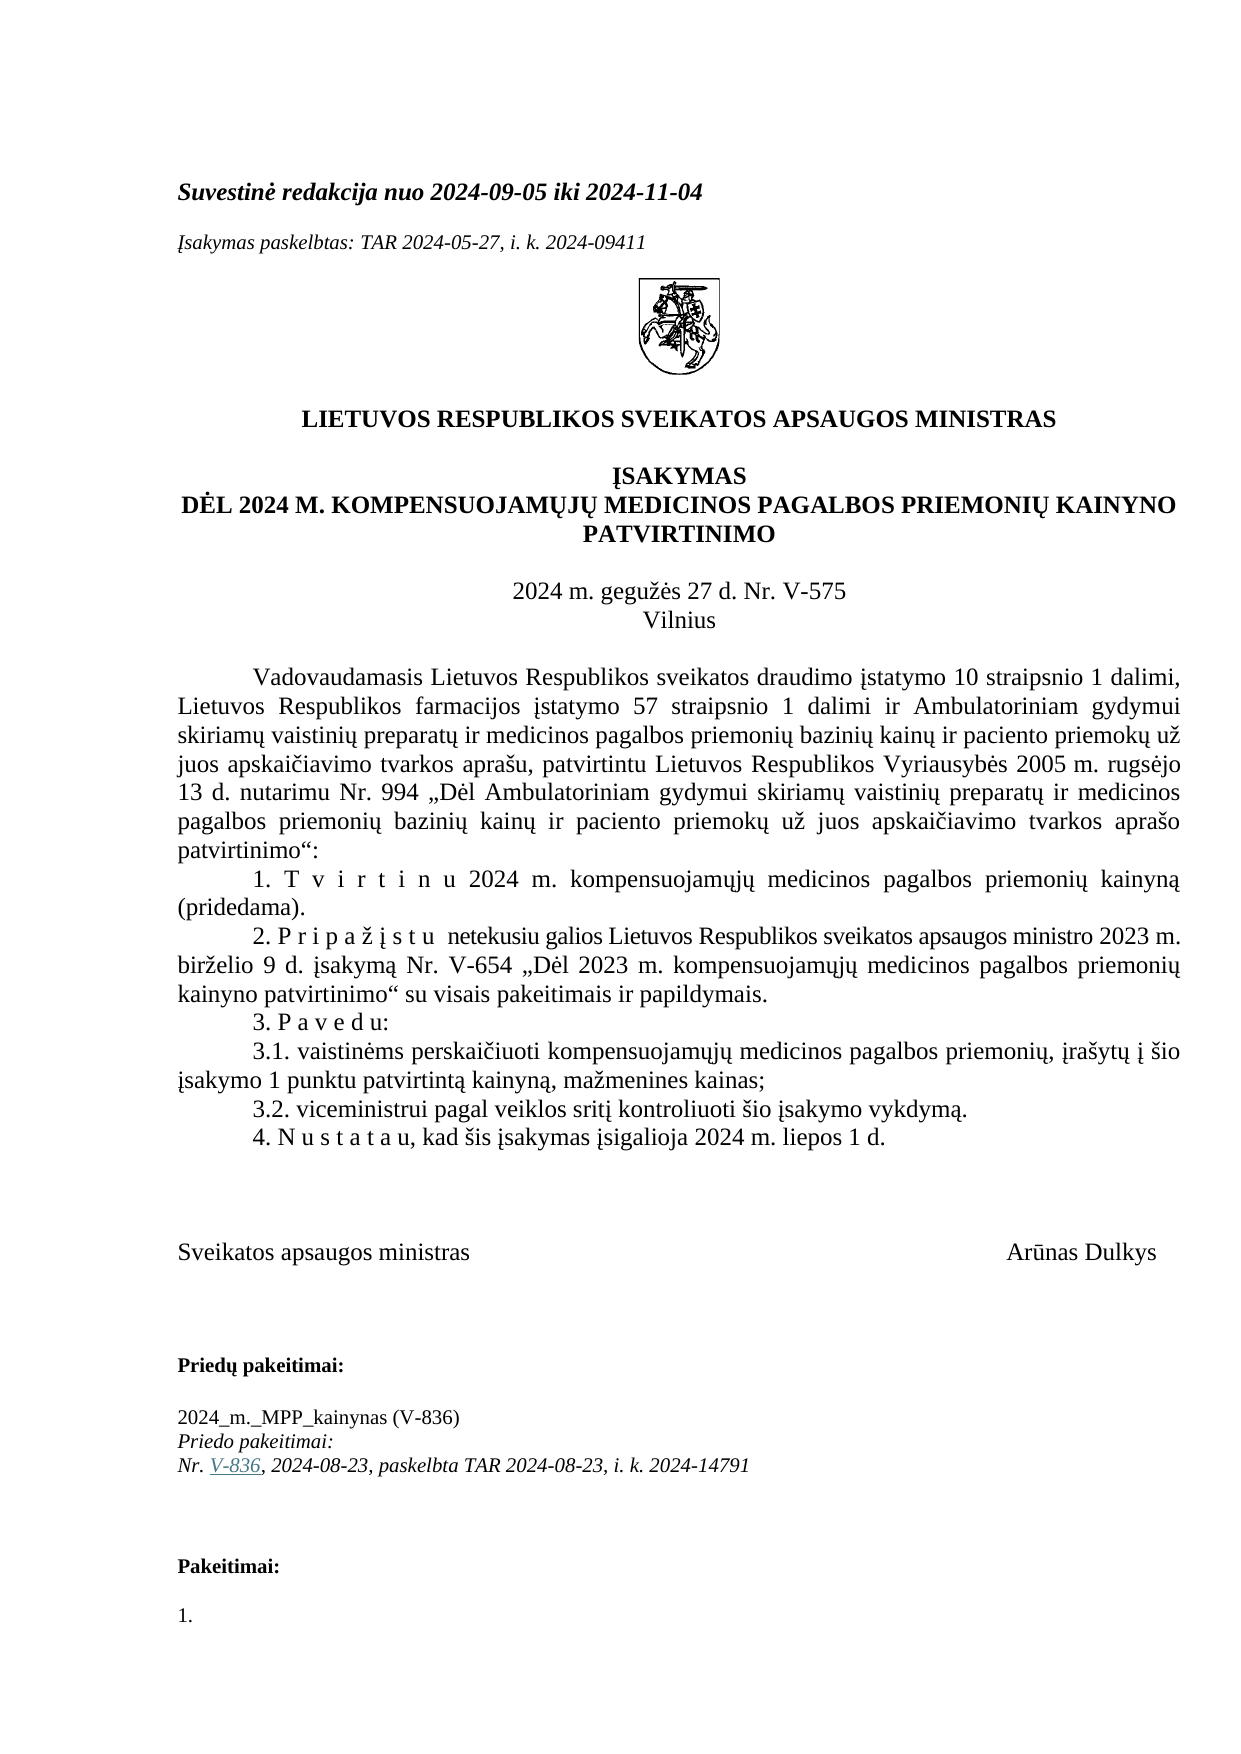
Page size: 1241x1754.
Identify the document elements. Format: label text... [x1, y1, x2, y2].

text 3.2. viceministrui pagal veiklos sritį kontroliuoti šio įsakymo vykdymą. [177, 1094, 1181, 1122]
text Nr. V-836, 2024-08-23, paskelbta TAR 2024-08-23, i. k. 2024-14791 [177, 1453, 1181, 1477]
text 1. [177, 1602, 1181, 1627]
text Suvestinė redakcija nuo 2024-09-05 iki 2024-11-04 [177, 177, 1181, 206]
text ĮSAKYMAS [177, 461, 1181, 490]
text 1. T v i r t i n u 2024 m. kompensuojamųjų medicinos pagalbos priemonių kainyną (pridedama). [177, 864, 1181, 921]
text 2024_m._MPP_kainynas (V-836) [177, 1405, 1181, 1429]
text 4. N u s t a t a u, kad šis įsakymas įsigalioja 2024 m. liepos 1 d. [177, 1122, 1181, 1151]
text DĖL 2024 M. KOMPENSUOJAMŲJŲ MEDICINOS PAGALBOS PRIEMONIŲ KAINYNO PATVIRTINIMO [177, 490, 1181, 547]
text LIETUVOS RESPUBLIKOS SVEIKATOS APSAUGOS MINISTRAS [177, 404, 1181, 432]
text Vadovaudamasis Lietuvos Respublikos sveikatos draudimo įstatymo 10 straipsnio 1 dalimi, Lietuvos Respublikos farmacijos įstatymo 57 straipsnio 1 dalimi ir Ambulatoriniam gydymui skiriamų vaistinių preparatų ir medicinos pagalbos priemonių bazinių kainų ir paciento priemokų už juos apskaičiavimo tvarkos aprašu, patvirtintu Lietuvos Respublikos Vyriausybės 2005 m. rugsėjo 13 d. nutarimu Nr. 994 „Dėl Ambulatoriniam gydymui skiriamų vaistinių preparatų ir medicinos pagalbos priemonių bazinių kainų ir paciento priemokų už juos apskaičiavimo tvarkos aprašo patvirtinimo“: [177, 662, 1181, 864]
text Vilnius [177, 605, 1181, 634]
text Pakeitimai: [177, 1554, 1181, 1578]
text Priedų pakeitimai: [177, 1352, 1181, 1377]
text Įsakymas paskelbtas: TAR 2024-05-27, i. k. 2024-09411 [177, 230, 1181, 254]
text 3.1. vaistinėms perskaičiuoti kompensuojamųjų medicinos pagalbos priemonių, įrašytų į šio įsakymo 1 punktu patvirtintą kainyną, mažmenines kainas; [177, 1036, 1181, 1094]
text 2. P r i p a ž į s t u netekusiu galios Lietuvos Respublikos sveikatos apsaugos ministro 2023 m. birželio 9 d. įsakymą Nr. V-654 „Dėl 2023 m. kompensuojamųjų medicinos pagalbos priemonių kainyno patvirtinimo“ su visais pakeitimais ir papildymais. [177, 921, 1181, 1007]
text 2024 m. gegužės 27 d. Nr. V-575 [177, 576, 1181, 605]
text Priedo pakeitimai: [177, 1429, 1181, 1453]
text 3. P a v e d u: [177, 1007, 1181, 1036]
text Sveikatos apsaugos ministras Arūnas Dulkys [177, 1237, 1181, 1266]
